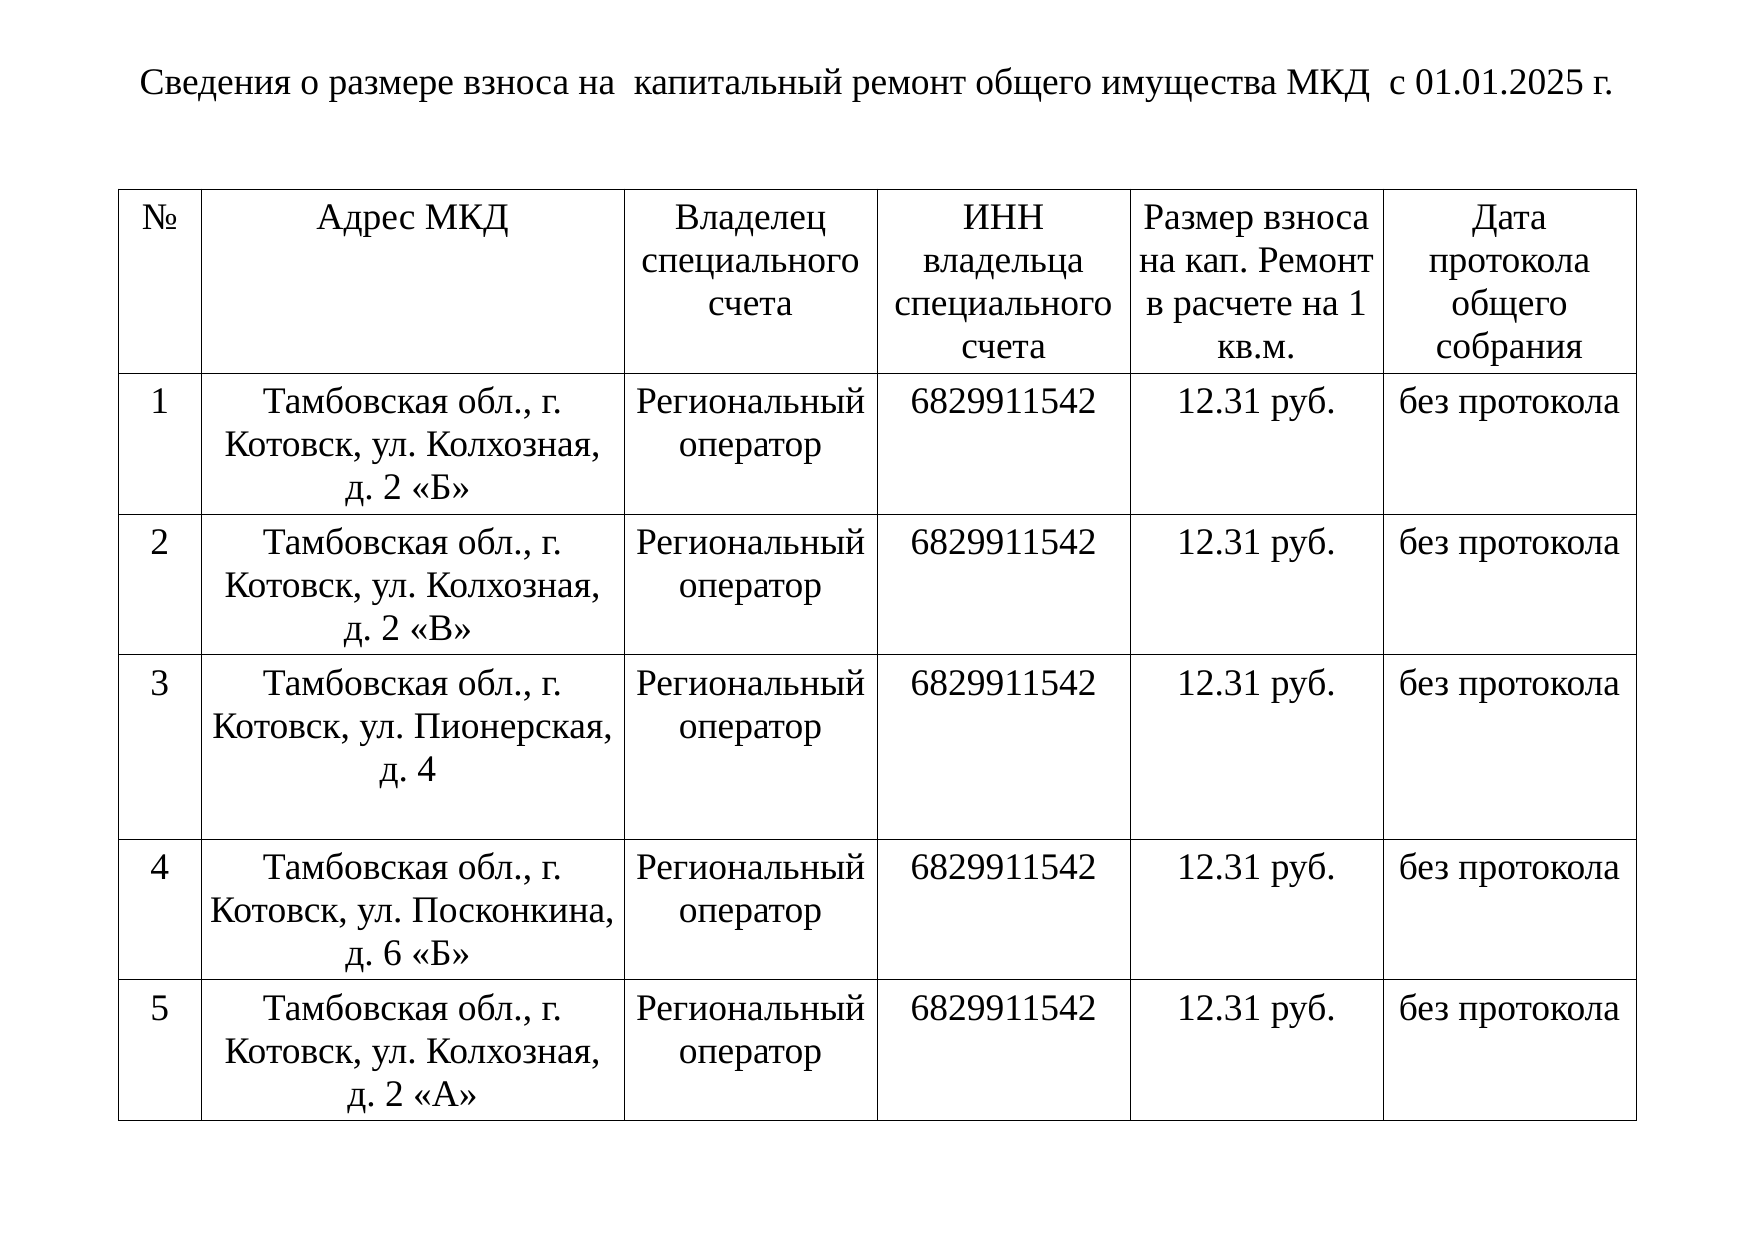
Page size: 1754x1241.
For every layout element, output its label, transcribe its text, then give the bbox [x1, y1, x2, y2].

table_cell 12,31 руб. [1131, 374, 1383, 513]
table_cell 1 [119, 374, 201, 513]
table_cell 6829911542 [878, 515, 1130, 654]
table_cell без протокола [1384, 515, 1636, 654]
table_header Адрес МКД [202, 190, 624, 372]
table_cell Тамбовская обл., г. Котовск, ул. Посконкина, д. 6 «Б» [202, 840, 624, 979]
table_cell без протокола [1384, 980, 1636, 1120]
table_header Размер взноса на кап. Ремонт в расчете на 1 кв.м. [1131, 190, 1383, 372]
table_cell Региональный оператор [625, 840, 877, 979]
table_cell без протокола [1384, 374, 1636, 513]
table_cell 3 [119, 655, 201, 838]
table_cell Региональный оператор [625, 374, 877, 513]
table_cell Тамбовская обл., г. Котовск, ул. Пионерская, д. 4 [202, 655, 624, 838]
table_cell без протокола [1384, 840, 1636, 979]
table_header Дата протокола общего собрания [1384, 190, 1636, 372]
table_cell 12,31 руб. [1131, 840, 1383, 979]
table_cell 6829911542 [878, 655, 1130, 838]
table_cell 6829911542 [878, 980, 1130, 1120]
table_cell без протокола [1384, 655, 1636, 838]
table_cell 6829911542 [878, 374, 1130, 513]
table_cell Региональный оператор [625, 980, 877, 1120]
table_cell 12,31 руб. [1131, 655, 1383, 838]
table_cell Тамбовская обл., г. Котовск, ул. Колхозная, д. 2 «Б» [202, 374, 624, 513]
table_cell Тамбовская обл., г. Котовск, ул. Колхозная, д. 2 «В» [202, 515, 624, 654]
table_header ИНН владельца специального счета [878, 190, 1130, 372]
table_cell 4 [119, 840, 201, 979]
table_cell Региональный оператор [625, 515, 877, 654]
table_cell Тамбовская обл., г. Котовск, ул. Колхозная, д. 2 «А» [202, 980, 624, 1120]
table_cell 12,31 руб. [1131, 515, 1383, 654]
table_cell 6829911542 [878, 840, 1130, 979]
table_cell Региональный оператор [625, 655, 877, 838]
table_header № [119, 190, 201, 372]
table_cell 2 [119, 515, 201, 654]
text Сведения о размере взноса на капитальный ремонт общего имущества МКД с 01.01.2025 г. [118, 59, 1636, 102]
table_cell 12,31 руб. [1131, 980, 1383, 1120]
table_header Владелец специального счета [625, 190, 877, 372]
table_cell 5 [119, 980, 201, 1120]
